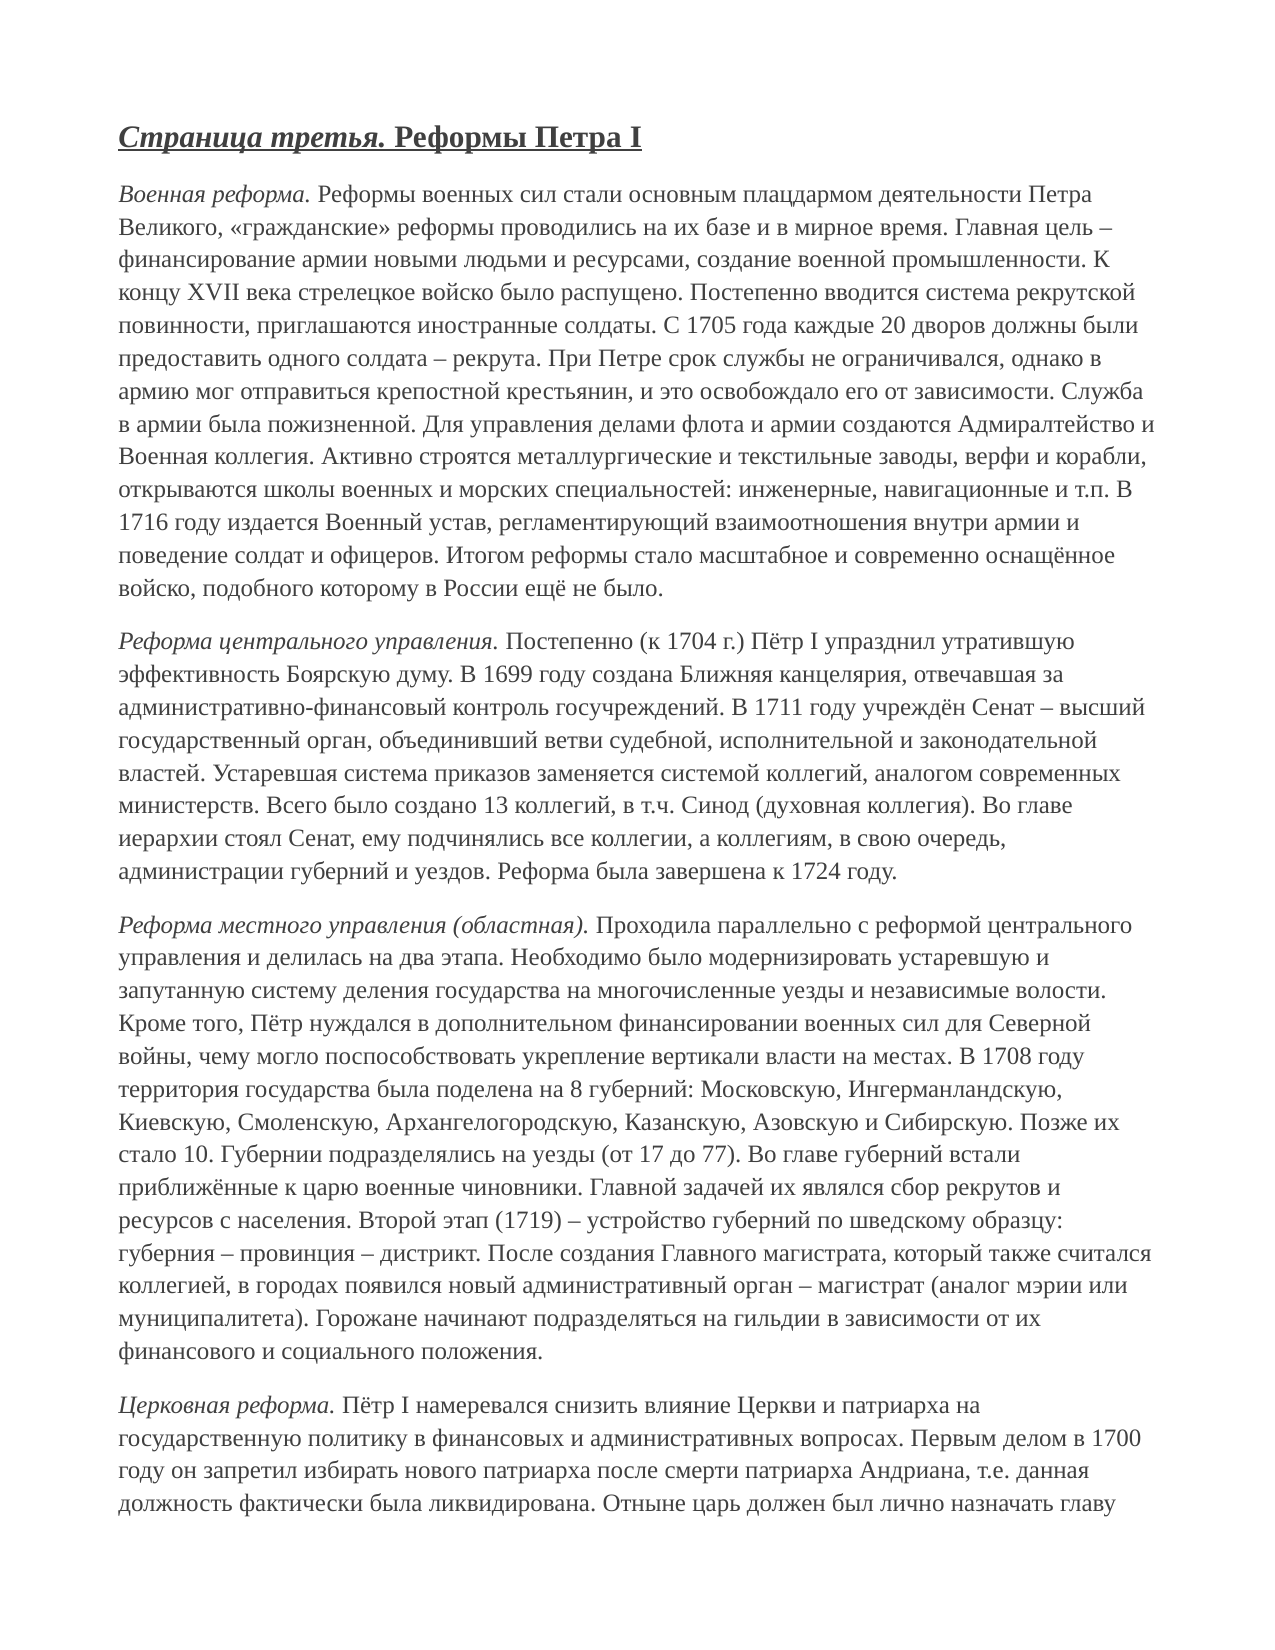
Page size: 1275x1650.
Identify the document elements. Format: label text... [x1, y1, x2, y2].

text Военная реформа. Реформы военных сил стали основным плацдармом деятельности Петра Великого, «гражданские» реформы проводились на их базе и в мирное время. Главная цель – финансирование армии новыми людьми и ресурсами, создание военной промышленности. К концу XVII века стрелецкое войско было распущено. Постепенно вводится система рекрутской повинности, приглашаются иностранные солдаты. С 1705 года каждые 20 дворов должны были предоставить одного солдата – рекрута. При Петре срок службы не ограничивался, однако в армию мог отправиться крепостной крестьянин, и это освобождало его от зависимости. Служба в армии была пожизненной. Для управления делами флота и армии создаются Адмиралтейство и Военная коллегия. Активно строятся металлургические и текстильные заводы, верфи и корабли, открываются школы военных и морских специальностей: инженерные, навигационные и т.п. В 1716 году издается Военный устав, регламентирующий взаимоотношения внутри армии и поведение солдат и офицеров. Итогом реформы стало масштабное и современно оснащённое войско, подобного которому в России ещё не было. [118, 175, 1157, 601]
text Церковная реформа. Пётр I намеревался снизить влияние Церкви и патриарха на государственную политику в финансовых и административных вопросах. Первым делом в 1700 году он запретил избирать нового патриарха после смерти патриарха Андриана, т.е. данная должность фактически была ликвидирована. Отныне царь должен был лично назначать главу [118, 1386, 1157, 1517]
text Реформа местного управления (областная). Проходила параллельно с реформой центрального управления и делилась на два этапа. Необходимо было модернизировать устаревшую и запутанную систему деления государства на многочисленные уезды и независимые волости. Кроме того, Пётр нуждался в дополнительном финансировании военных сил для Северной войны, чему могло поспособствовать укрепление вертикали власти на местах. В 1708 году территория государства была поделена на 8 губерний: Московскую, Ингерманландскую, Киевскую, Смоленскую, Архангелогородскую, Казанскую, Азовскую и Сибирскую. Позже их стало 10. Губернии подразделялись на уезды (от 17 до 77). Во главе губерний встали приближённые к царю военные чиновники. Главной задачей их являлся сбор рекрутов и ресурсов с населения. Второй этап (1719) – устройство губерний по шведскому образцу: губерния – провинция – дистрикт. После создания Главного магистрата, который также считался коллегией, в городах появился новый административный орган – магистрат (аналог мэрии или муниципалитета). Горожане начинают подразделяться на гильдии в зависимости от их финансового и социального положения. [118, 906, 1157, 1365]
text Страница третья. Реформы Петра I [118, 118, 1157, 154]
text Реформа центрального управления. Постепенно (к 1704 г.) Пётр I упразднил утратившую эффективность Боярскую думу. В 1699 году создана Ближняя канцелярия, отвечавшая за административно-финансовый контроль госучреждений. В 1711 году учреждён Сенат – высший государственный орган, объединивший ветви судебной, исполнительной и законодательной властей. Устаревшая система приказов заменяется системой коллегий, аналогом современных министерств. Всего было создано 13 коллегий, в т.ч. Синод (духовная коллегия). Во главе иерархии стоял Сенат, ему подчинялись все коллегии, а коллегиям, в свою очередь, администрации губерний и уездов. Реформа была завершена к 1724 году. [118, 622, 1157, 885]
